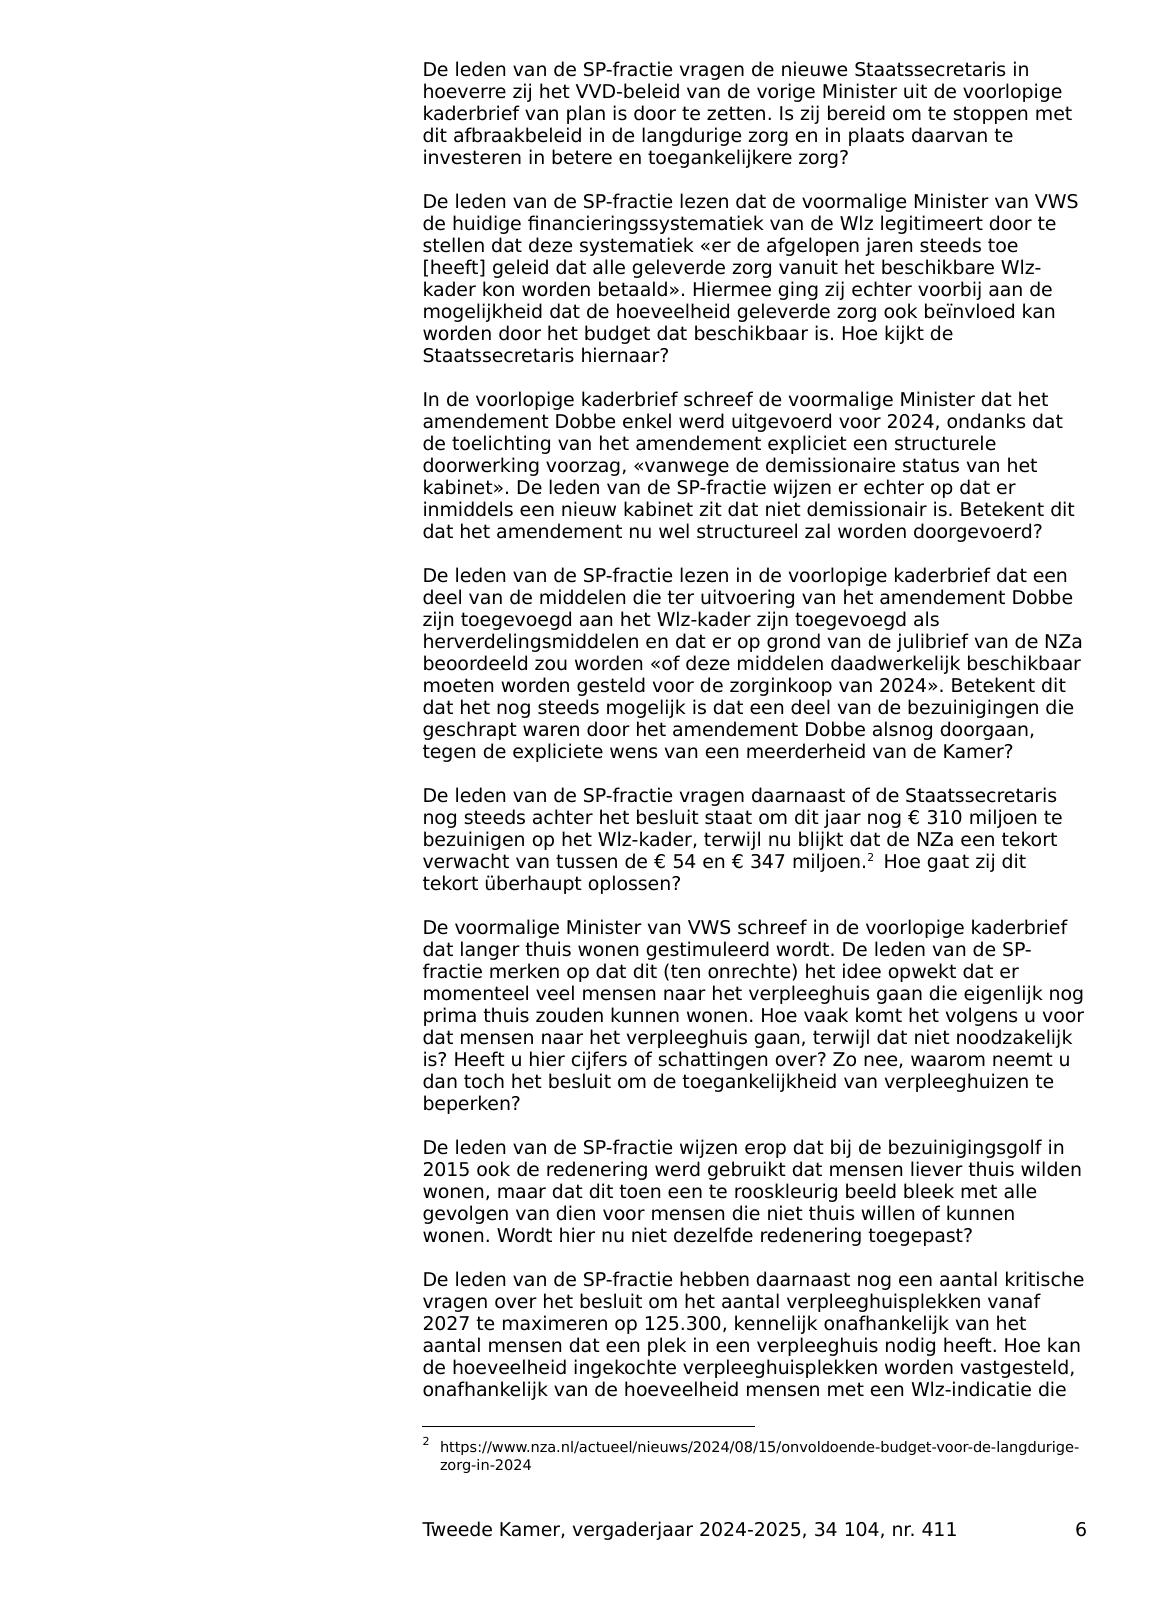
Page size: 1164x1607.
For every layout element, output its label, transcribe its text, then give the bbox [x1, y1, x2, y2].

text De leden van de SP-fractie wijzen erop dat bij de bezuinigingsgolf in 2015 ook de redenering werd gebruikt dat mensen liever thuis wilden wonen, maar dat dit toen een te rooskleurig beeld bleek met alle gevolgen van dien voor mensen die niet thuis willen of kunnen wonen. Wordt hier nu niet dezelfde redenering toegepast? [422, 1137, 1087, 1247]
text https://www.nza.nl/actueel/nieuws/2024/08/15/onvoldoende-budget-voor-de-langdurige-zorg-in-2024 [422, 1435, 1087, 1474]
text De leden van de SP-fractie vragen de nieuwe Staatssecretaris in hoeverre zij het VVD-beleid van de vorige Minister uit de voorlopige kaderbrief van plan is door te zetten. Is zij bereid om te stoppen met dit afbraakbeleid in de langdurige zorg en in plaats daarvan te investeren in betere en toegankelijkere zorg? [422, 59, 1087, 169]
text De voormalige Minister van VWS schreef in de voorlopige kaderbrief dat langer thuis wonen gestimuleerd wordt. De leden van de SP-fractie merken op dat dit (ten onrechte) het idee opwekt dat er momenteel veel mensen naar het verpleeghuis gaan die eigenlijk nog prima thuis zouden kunnen wonen. Hoe vaak komt het volgens u voor dat mensen naar het verpleeghuis gaan, terwijl dat niet noodzakelijk is? Heeft u hier cijfers of schattingen over? Zo nee, waarom neemt u dan toch het besluit om de toegankelijkheid van verpleeghuizen te beperken? [422, 917, 1087, 1115]
text In de voorlopige kaderbrief schreef de voormalige Minister dat het amendement Dobbe enkel werd uitgevoerd voor 2024, ondanks dat de toelichting van het amendement expliciet een structurele doorwerking voorzag, «vanwege de demissionaire status van het kabinet». De leden van de SP-fractie wijzen er echter op dat er inmiddels een nieuw kabinet zit dat niet demissionair is. Betekent dit dat het amendement nu wel structureel zal worden doorgevoerd? [422, 389, 1087, 543]
text De leden van de SP-fractie hebben daarnaast nog een aantal kritische vragen over het besluit om het aantal verpleeghuisplekken vanaf 2027 te maximeren op 125.300, kennelijk onafhankelijk van het aantal mensen dat een plek in een verpleeghuis nodig heeft. Hoe kan de hoeveelheid ingekochte verpleeghuisplekken worden vastgesteld, onafhankelijk van de hoeveelheid mensen met een Wlz-indicatie die [422, 1269, 1087, 1401]
text De leden van de SP-fractie vragen daarnaast of de Staatssecretaris nog steeds achter het besluit staat om dit jaar nog € 310 miljoen te bezuinigen op het Wlz-kader, terwijl nu blijkt dat de NZa een tekort verwacht van tussen de € 54 en € 347 miljoen. Hoe gaat zij dit tekort überhaupt oplossen? [422, 785, 1087, 895]
text De leden van de SP-fractie lezen dat de voormalige Minister van VWS de huidige financieringssystematiek van de Wlz legitimeert door te stellen dat deze systematiek «er de afgelopen jaren steeds toe [heeft] geleid dat alle geleverde zorg vanuit het beschikbare Wlz-kader kon worden betaald». Hiermee ging zij echter voorbij aan de mogelijkheid dat de hoeveelheid geleverde zorg ook beïnvloed kan worden door het budget dat beschikbaar is. Hoe kijkt de Staatssecretaris hiernaar? [422, 191, 1087, 367]
text De leden van de SP-fractie lezen in de voorlopige kaderbrief dat een deel van de middelen die ter uitvoering van het amendement Dobbe zijn toegevoegd aan het Wlz-kader zijn toegevoegd als herverdelingsmiddelen en dat er op grond van de julibrief van de NZa beoordeeld zou worden «of deze middelen daadwerkelijk beschikbaar moeten worden gesteld voor de zorginkoop van 2024». Betekent dit dat het nog steeds mogelijk is dat een deel van de bezuinigingen die geschrapt waren door het amendement Dobbe alsnog doorgaan, tegen de expliciete wens van een meerderheid van de Kamer? [422, 565, 1087, 763]
